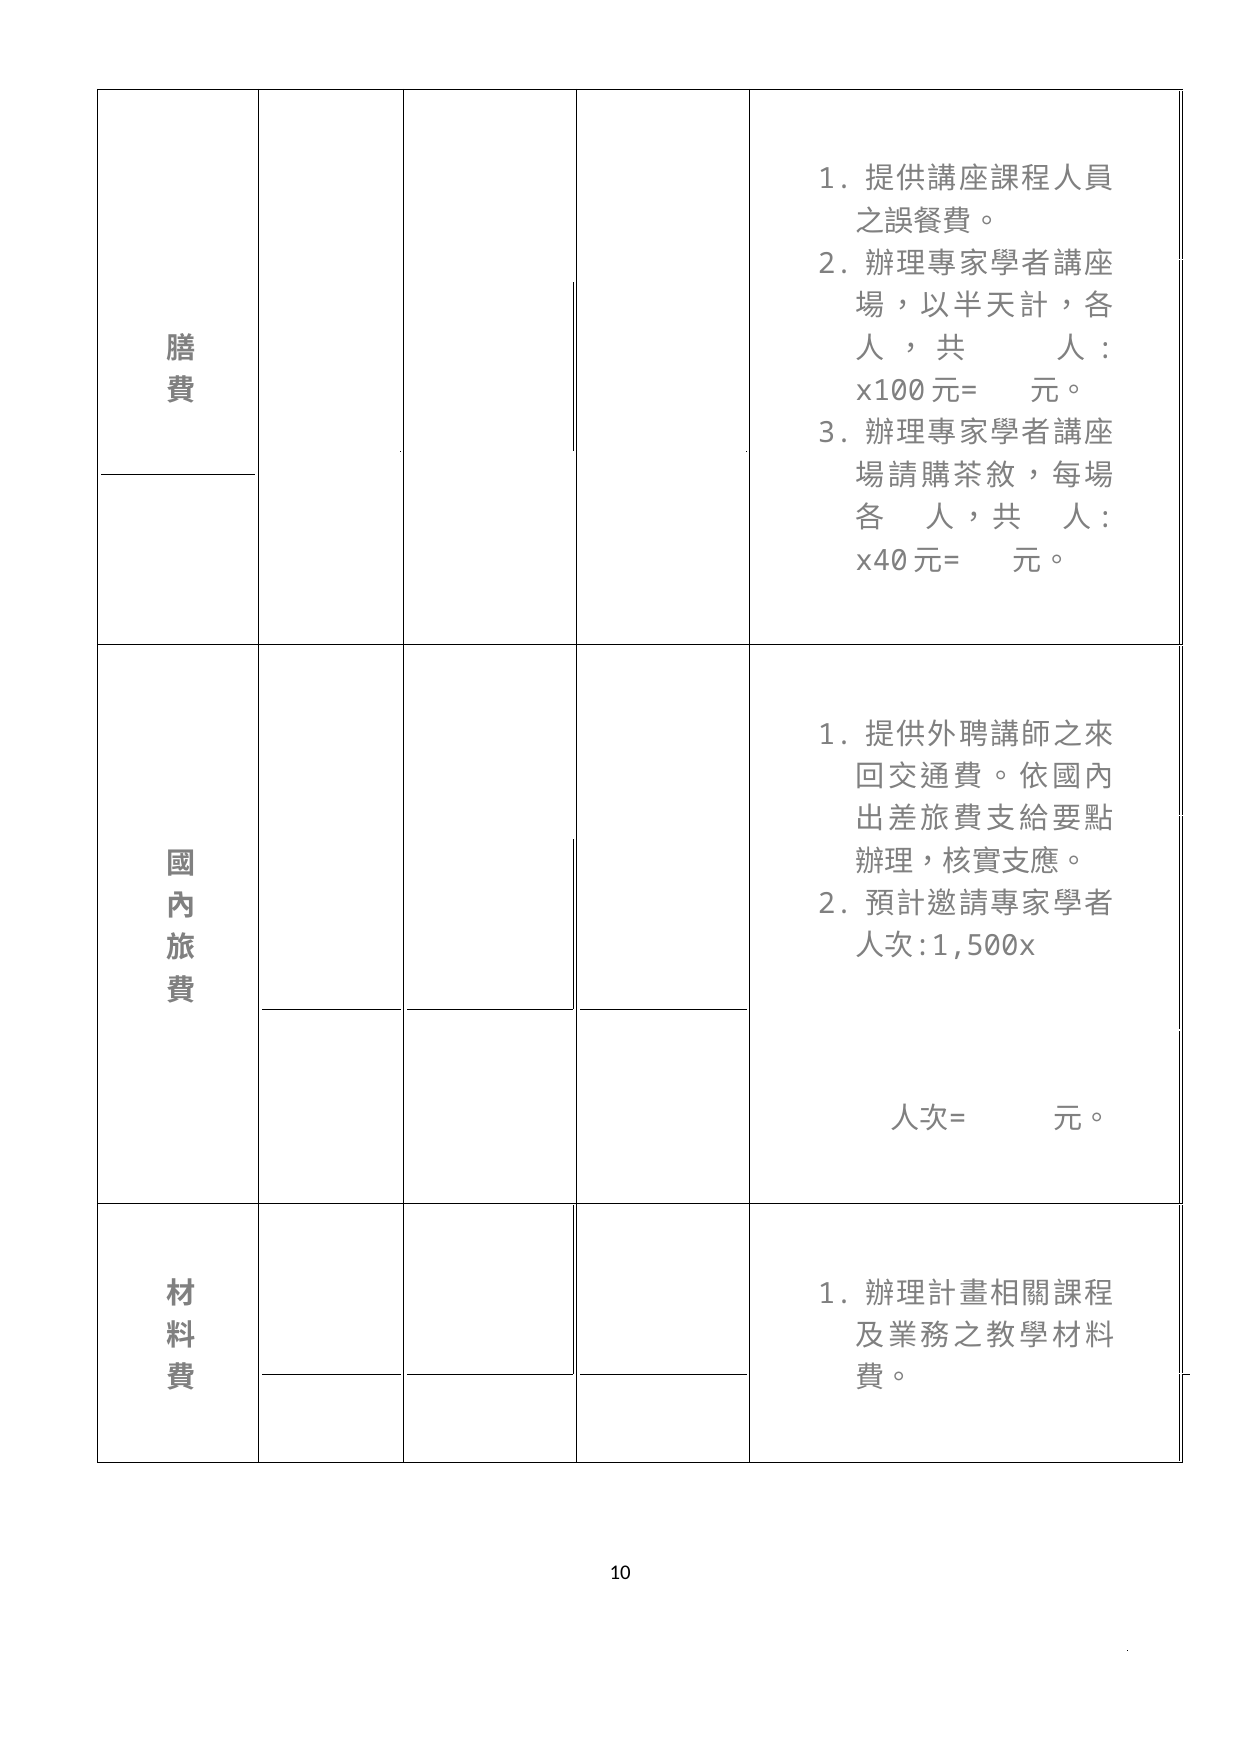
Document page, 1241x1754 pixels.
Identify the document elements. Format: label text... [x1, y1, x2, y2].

table_cell 材料費 [102, 1205, 254, 1461]
table_cell [1183, 1375, 1190, 1462]
table_cell [259, 645, 403, 1203]
table_cell 提供外聘講師之來回交通費。依國內出差旅費支給要點辦理，核實支應。 預計邀請專家學者 人次:1,500x [754, 646, 1178, 1029]
table_cell [404, 90, 576, 644]
table_cell [404, 1204, 576, 1462]
table_cell [1183, 91, 1190, 259]
table_cell [577, 90, 749, 644]
table_cell [1183, 816, 1190, 1203]
table_cell [408, 1205, 572, 1373]
table_cell [577, 1204, 749, 1462]
table_cell [1183, 646, 1190, 815]
table_cell [259, 1204, 403, 1462]
table_cell [577, 645, 749, 1203]
table_cell 辦理計畫相關課程及業務之教學材料費。 辦理專家學者講座 場，各 人，共 人: x100元= 元。 [1121, 1205, 1178, 1373]
table_cell [1183, 260, 1190, 644]
table_cell [750, 645, 790, 1203]
table_cell 膳費 [98, 90, 258, 644]
table_cell 提供講座課程人員之誤餐費。 辦理專家學者講座 場，以半天計，各 人，共 人: x100元= 元。 辦理專家學者講座 場請購茶敘，每場各 人，共 人: x40元= 元。 [754, 91, 1178, 643]
table_cell [1183, 1205, 1190, 1373]
table_cell 人次= 元。 [791, 1031, 1178, 1202]
table_cell [262, 1205, 400, 1373]
table_cell [580, 1205, 746, 1373]
table_cell 國內旅費 [98, 645, 258, 1203]
table_cell [259, 90, 403, 644]
table_cell [404, 645, 576, 1203]
table_cell 辦理計畫相關課程及業務之教學材料費。 辦理專家學者講座 場，各 人，共 人: x100元= 元。 [754, 1205, 1178, 1461]
